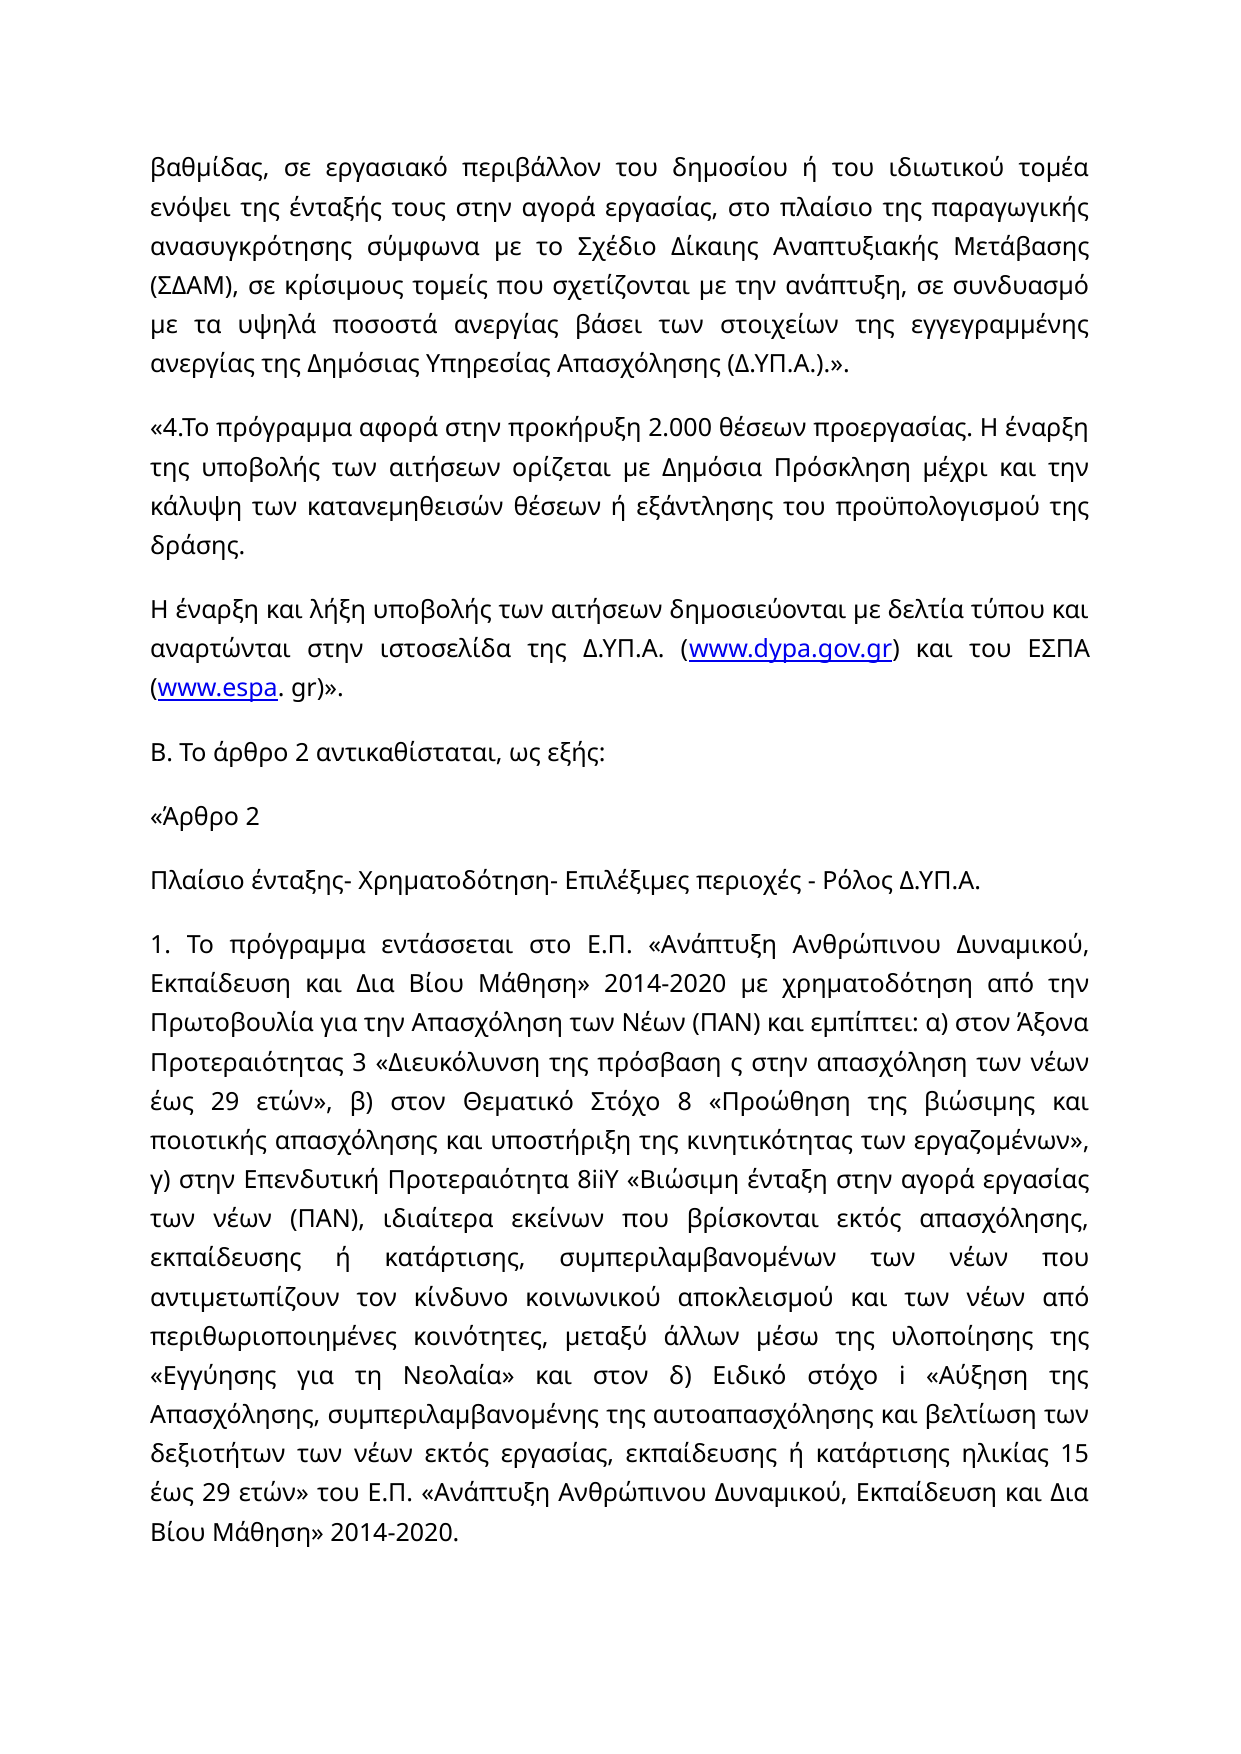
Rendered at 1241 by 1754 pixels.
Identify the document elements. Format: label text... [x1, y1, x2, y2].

text Η έναρξη και λήξη υποβολής των αιτήσεων δημοσιεύονται με δελτία τύπου και αναρτώνται στην ιστοσελίδα της Δ.ΥΠ.Α. (www.dypa.gov.gr) και του ΕΣΠΑ (www.espa. gr)». [150, 592, 1090, 704]
text Β. Το άρθρο 2 αντικαθίσταται, ως εξής: [150, 734, 1090, 768]
text «4.Το πρόγραμμα αφορά στην προκήρυξη 2.000 θέσεων προεργασίας. Η έναρξη της υποβολής των αιτήσεων ορίζεται με Δημόσια Πρόσκληση μέχρι και την κάλυψη των κατανεμηθεισών θέσεων ή εξάντλησης του προϋπολογισμού της δράσης. [150, 410, 1090, 562]
text Πλαίσιο ένταξης- Χρηματοδότηση- Επιλέξιμες περιοχές - Ρόλος Δ.ΥΠ.Α. [150, 862, 1090, 897]
text βαθμίδας, σε εργασιακό περιβάλλον του δημοσίου ή του ιδιωτικού τομέα ενόψει της ένταξής τους στην αγορά εργασίας, στο πλαίσιο της παραγωγικής ανασυγκρότησης σύμφωνα με το Σχέδιο Δίκαιης Αναπτυξιακής Μετάβασης (ΣΔΑΜ), σε κρίσιμους τομείς που σχετίζονται με την ανάπτυξη, σε συνδυασμό με τα υψηλά ποσοστά ανεργίας βάσει των στοιχείων της εγγεγραμμένης ανεργίας της Δημόσιας Υπηρεσίας Απασχόλησης (Δ.ΥΠ.Α.).». [150, 150, 1090, 380]
text «Άρθρο 2 [150, 798, 1090, 832]
text 1. Το πρόγραμμα εντάσσεται στο Ε.Π. «Ανάπτυξη Ανθρώπινου Δυναμικού, Εκπαίδευση και Δια Βίου Μάθηση» 2014-2020 με χρηματοδότηση από την Πρωτοβουλία για την Απασχόληση των Νέων (ΠΑΝ) και εμπίπτει: α) στον Άξονα Προτεραιότητας 3 «Διευκόλυνση της πρόσβαση ς στην απασχόληση των νέων έως 29 ετών», β) στον Θεματικό Στόχο 8 «Προώθηση της βιώσιμης και ποιοτικής απασχόλησης και υποστήριξη της κινητικότητας των εργαζομένων», γ) στην Επενδυτική Προτεραιότητα 8iiΥ «Βιώσιμη ένταξη στην αγορά εργασίας των νέων (ΠΑΝ), ιδιαίτερα εκείνων που βρίσκονται εκτός απασχόλησης, εκπαίδευσης ή κατάρτισης, συμπεριλαμβανομένων των νέων που αντιμετωπίζουν τον κίνδυνο κοινωνικού αποκλεισμού και των νέων από περιθωριοποιημένες κοινότητες, μεταξύ άλλων μέσω της υλοποίησης της «Εγγύησης για τη Νεολαία» και στον δ) Ειδικό στόχο i «Αύξηση της Απασχόλησης, συμπεριλαμβανομένης της αυτοαπασχόλησης και βελτίωση των δεξιοτήτων των νέων εκτός εργασίας, εκπαίδευσης ή κατάρτισης ηλικίας 15 έως 29 ετών» του Ε.Π. «Ανάπτυξη Ανθρώπινου Δυναμικού, Εκπαίδευση και Δια Βίου Μάθηση» 2014-2020. [150, 927, 1090, 1548]
